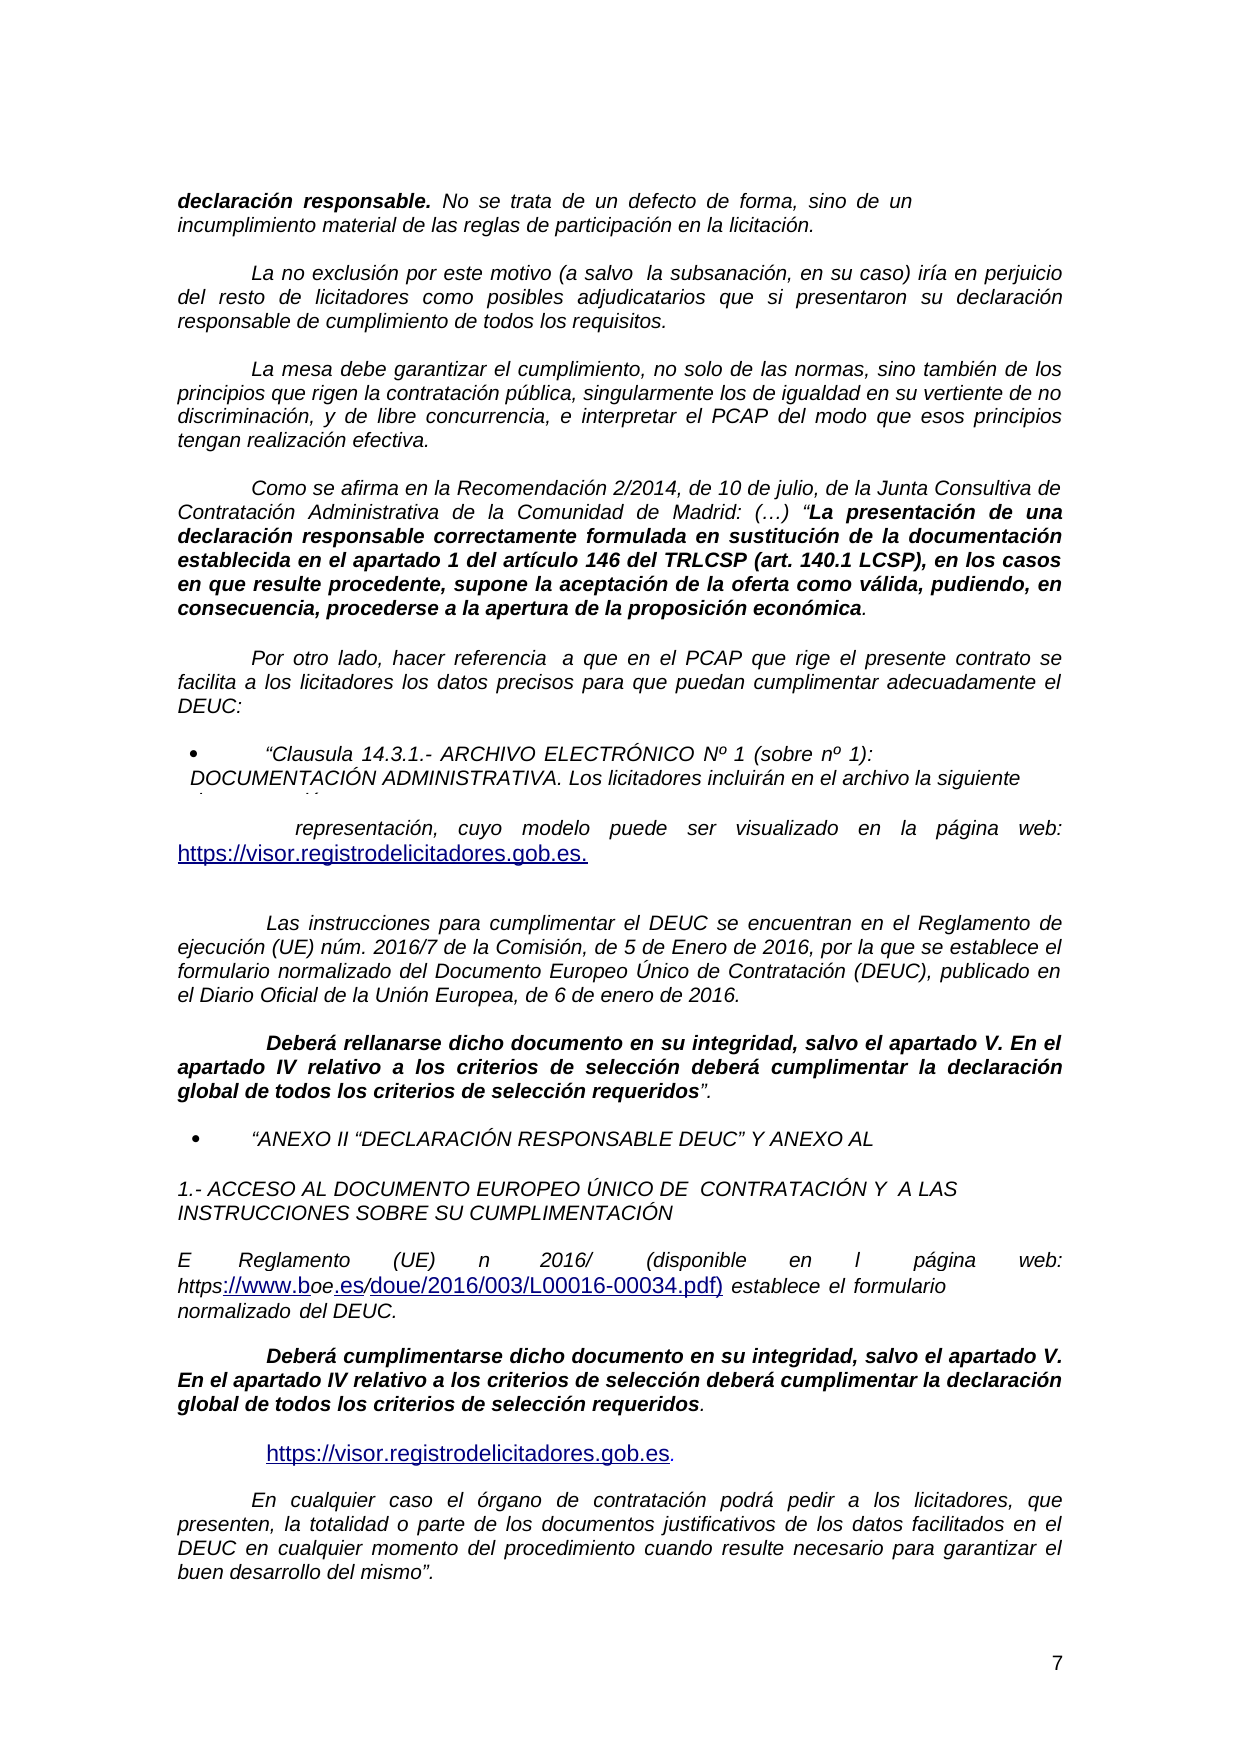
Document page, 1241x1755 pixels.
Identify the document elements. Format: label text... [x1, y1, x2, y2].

text https://www.boe.es/doue/2016/003/L00016-00034.pdf) establece el formulario normalizado del DEUC. [177, 1272, 1063, 1322]
text Como se afirma en la Recomendación 2/2014, de 10 de julio, de la Junta Consultiva de Contratación Administrativa de la Comunidad de Madrid: (…) “La presentación de una declaración responsable correctamente formulada en sustitución de la documentación establecida en el apartado 1 del artículo 146 del TRLCSP (art. 140.1 LCSP), en los casos en que resulte procedente, supone la aceptación de la oferta como válida, pudiendo, en consecuencia, procederse a la apertura de la proposición económica. [177, 476, 1063, 620]
list “Clausula 14.3.1.- ARCHIVO ELECTRÓNICO Nº 1 (sobre nº 1): DOCUMENTACIÓN ADMINISTRATIVA. Los licitadores incluirán en el archivo la siguiente documentación: [190, 743, 1063, 794]
text Por otro lado, hacer referencia a que en el PCAP que rige el presente contrato se facilita a los licitadores los datos precisos para que puedan cumplimentar adecuadamente el DEUC: [177, 646, 1063, 718]
text 2016/7 [540, 1248, 605, 1271]
text (disponible en [646, 1248, 814, 1271]
text declaración responsable. No se trata de un defecto de forma, sino de un incumplimiento material de las reglas de participación en la licitación. [177, 189, 1063, 237]
text En cualquier caso el órgano de contratación podrá pedir a los licitadores, que presenten, la totalidad o parte de los documentos justificativos de los datos facilitados en el DEUC en cualquier momento del procedimiento cuando resulte necesario para garantizar el buen desarrollo del mismo”. [177, 1488, 1063, 1583]
text la [855, 1248, 873, 1271]
text Dirección electrónica para elaborar el DEUC: https://visor.registrodelicitadores.gob.es. [266, 1440, 1048, 1466]
text 14.3.1.1.- Documento Europeo Único de Contratación (DEUC), debidamente cumplimentado y firmado por la persona licitadora o por quien ostente su representación, cuyo modelo puede ser visualizado en la página web: https://visor.registrodelicitadores.gob.es. [177, 816, 1062, 889]
text nº [478, 1248, 499, 1271]
text Las instrucciones para cumplimentar el DEUC se encuentran en el Reglamento de ejecución (UE) núm. 2016/7 de la Comisión, de 5 de Enero de 2016, por la que se establece el formulario normalizado del Documento Europeo Único de Contratación (DEUC), publicado en el Diario Oficial de la Unión Europea, de 6 de enero de 2016. [177, 911, 1064, 1007]
text La no exclusión por este motivo (a salvo la subsanación, en su caso) iría en perjuicio del resto de licitadores como posibles adjudicatarios que si presentaron su declaración responsable de cumplimiento de todos los requisitos. [177, 261, 1063, 332]
text web: [1018, 1248, 1064, 1271]
text Reglamento [238, 1248, 352, 1271]
text (UE) [393, 1248, 438, 1271]
list “ANEXO II “DECLARACIÓN RESPONSABLE DEUC” Y ANEXO AL MISMO [192, 1127, 952, 1155]
text página [913, 1248, 978, 1271]
text Deberá rellanarse dicho documento en su integridad, salvo el apartado V. En el apartado IV relativo a los criterios de selección deberá cumplimentar la declaración global de todos los criterios de selección requeridos”. [177, 1031, 1063, 1103]
text Deberá cumplimentarse dicho documento en su integridad, salvo el apartado V. En el apartado IV relativo a los criterios de selección deberá cumplimentar la declaración global de todos los criterios de selección requeridos. [177, 1344, 1064, 1416]
text 7 [1052, 1651, 1065, 1675]
text La mesa debe garantizar el cumplimiento, no solo de las normas, sino también de los principios que rigen la contratación pública, singularmente los de igualdad en su vertiente de no discriminación, y de libre concurrencia, e interpretar el PCAP del modo que esos principios tengan realización efectiva. [177, 356, 1063, 452]
text El [177, 1248, 198, 1271]
text 1.- ACCESO AL DOCUMENTO EUROPEO ÚNICO DE CONTRATACIÓN Y A LAS INSTRUCCIONES SOBRE SU CUMPLIMENTACIÓN [177, 1176, 1064, 1224]
